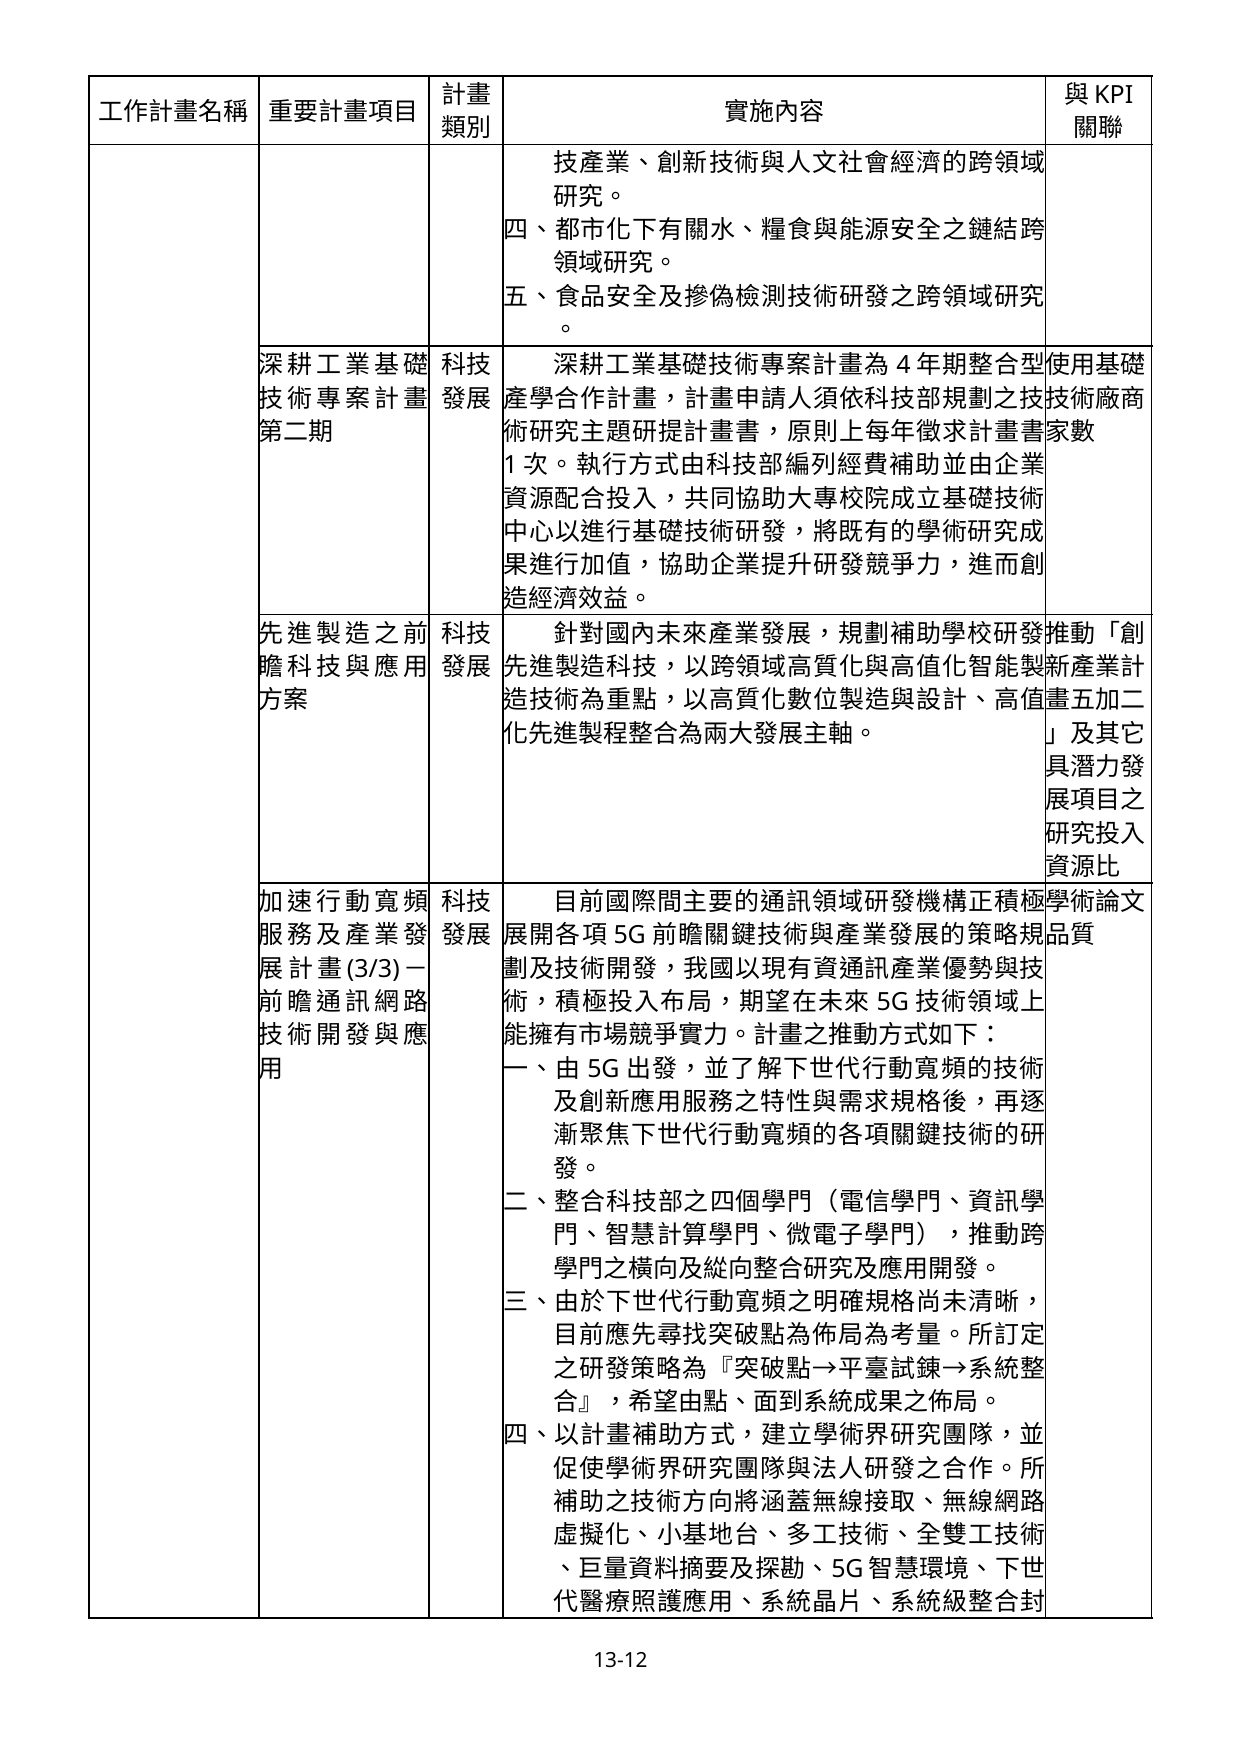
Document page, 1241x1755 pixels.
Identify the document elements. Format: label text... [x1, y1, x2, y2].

table_header 計畫類別 [430, 77, 502, 143]
table_cell 科技發展 [430, 884, 502, 1617]
table_cell 科技發展 [430, 615, 502, 882]
table_cell 使用基礎技術廠商家數 [1046, 347, 1151, 614]
table_cell 加速行動寬頻服務及產業發展計畫(3/3)－前瞻通訊網路技術開發與應用 [260, 884, 428, 1617]
table_header 實施內容 [504, 77, 1045, 143]
table_cell 深耕工業基礎技術專案計畫第二期 [260, 347, 428, 614]
table_cell 科技發展 [430, 347, 502, 614]
table_cell 先進製造之前瞻科技與應用方案 [260, 615, 428, 882]
table_cell 目前國際間主要的通訊領域研發機構正積極展開各項5G前瞻關鍵技術與產業發展的策略規劃及技術開發，我國以現有資通訊產業優勢與技術，積極投入布局，期望在未來5G技術領域上能擁有市場競爭實力。計畫之推動方式如下： 一、由5G出發，並了解下世代行動寬頻的技術及創新應用服務之特性與需求規格後，再逐漸聚焦下世代行動寬頻的各項關鍵技術的研發。 二、整合科技部之四個學門（電信學門、資訊學門、智慧計算學門、微電子學門），推動跨學門之橫向及緃向整合研究及應用開發。 三、由於下世代行動寬頻之明確規格尚未清晰，目前應先尋找突破點為佈局為考量。所訂定之研發策略為『突破點→平臺試錬→系統整合』，希望由點、面到系統成果之佈局。 四、以計畫補助方式，建立學術界研究團隊，並促使學術界研究團隊與法人研發之合作。所補助之技術方向將涵蓋無線接取、無線網路虛擬化、小基地台、多工技術、全雙工技術、巨量資料摘要及探勘、5G智慧環境、下世代醫療照護應用、系統晶片、系統級整合封 [504, 884, 1045, 1617]
table_cell 推動「創新產業計畫五加二」及其它具潛力發展項目之研究投入資源比 [1046, 615, 1151, 882]
table_cell 學術論文品質 [1046, 884, 1151, 1617]
table_cell 針對國內未來產業發展，規劃補助學校研發先進製造科技，以跨領域高質化與高值化智能製造技術為重點，以高質化數位製造與設計、高值化先進製程整合為兩大發展主軸。 [504, 615, 1045, 882]
table_header 工作計畫名稱 [90, 77, 258, 143]
table_cell [260, 145, 428, 345]
table_cell [90, 145, 258, 1617]
table_header 重要計畫項目 [260, 77, 428, 143]
table_cell 深耕工業基礎技術專案計畫為4年期整合型產學合作計畫，計畫申請人須依科技部規劃之技術研究主題研提計畫書，原則上每年徵求計畫書1次。執行方式由科技部編列經費補助並由企業資源配合投入，共同協助大專校院成立基礎技術中心以進行基礎技術研發，將既有的學術研究成果進行加值，協助企業提升研發競爭力，進而創造經濟效益。 [504, 347, 1045, 614]
table_cell 技產業、創新技術與人文社會經濟的跨領域研究。 四、都市化下有關水、糧食與能源安全之鏈結跨領域研究。 五、食品安全及摻偽檢測技術研發之跨領域研究。 [504, 145, 1045, 345]
table_cell [1046, 145, 1151, 345]
table_header 與KPI 關聯 [1046, 77, 1151, 143]
table_cell [430, 145, 502, 345]
